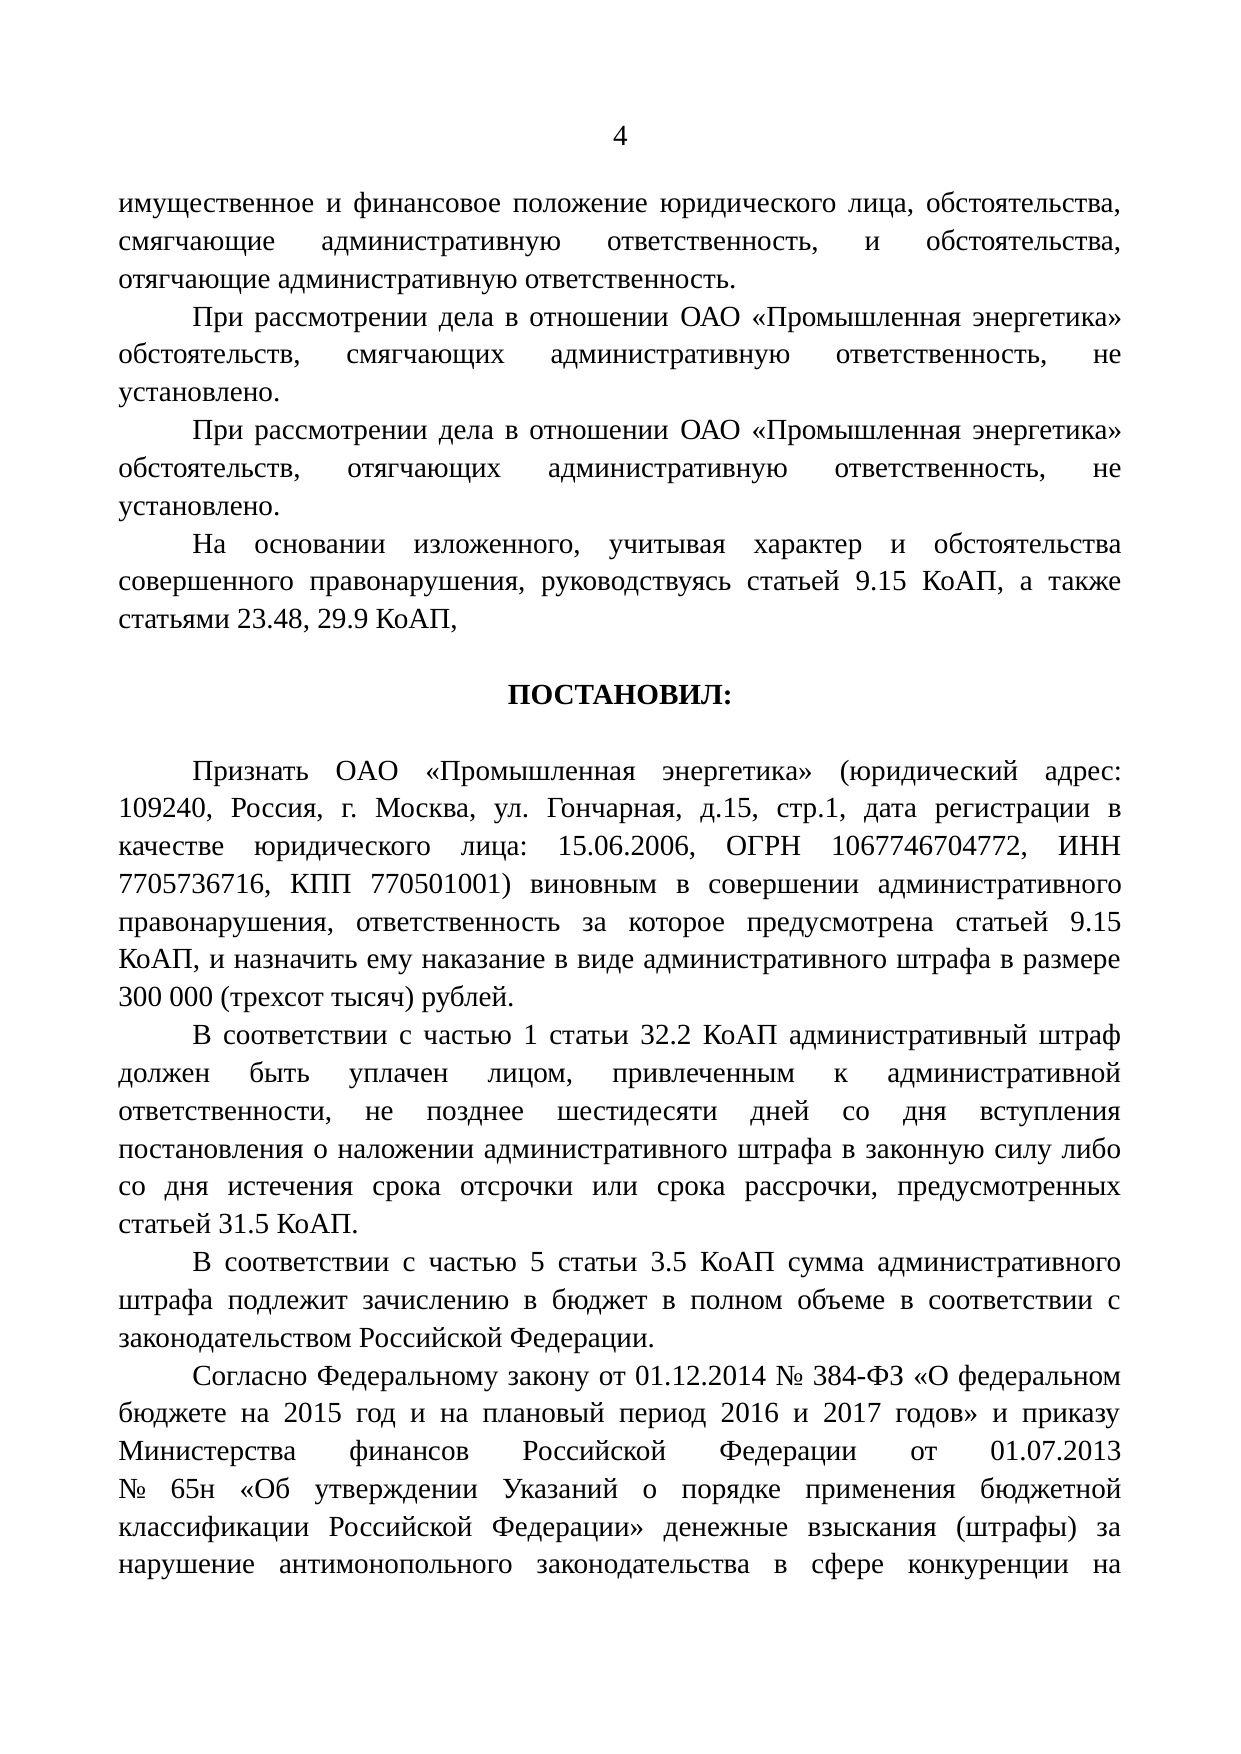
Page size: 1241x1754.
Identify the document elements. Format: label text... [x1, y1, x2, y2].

text При рассмотрении дела в отношении ОАО «Промышленная энергетика» обстоятельств, отягчающих административную ответственность, не установлено. [118, 408, 1122, 521]
text На основании изложенного, учитывая характер и обстоятельства совершенного правонарушения, руководствуясь статьей 9.15 КоАП, а также статьями 23.48, 29.9 КоАП, [118, 521, 1122, 635]
text Согласно Федеральному закону от 01.12.2014 № 384-ФЗ «О федеральном бюджете на 2015 год и на плановый период 2016 и 2017 годов» и приказу Министерства финансов Российской Федерации от 01.07.2013 № 65н «Об утверждении Указаний о порядке применения бюджетной классификации Российской Федерации» денежные взыскания (штрафы) за нарушение антимонопольного законодательства в сфере конкуренции на [118, 1353, 1122, 1580]
text ПОСТАНОВИЛ: [118, 673, 1122, 711]
text В соответствии с частью 5 статьи 3.5 КоАП сумма административного штрафа подлежит зачислению в бюджет в полном объеме в соответствии с законодательством Российской Федерации. [118, 1240, 1122, 1353]
text имущественное и финансовое положение юридического лица, обстоятельства, смягчающие административную ответственность, и обстоятельства, отягчающие административную ответственность. [118, 181, 1122, 294]
text Признать ОАО «Промышленная энергетика» (юридический адрес: 109240, Россия, г. Москва, ул. Гончарная, д.15, стр.1, дата регистрации в качестве юридического лица: 15.06.2006, ОГРН 1067746704772, ИНН 7705736716, КПП 770501001) виновным в совершении административного правонарушения, ответственность за которое предусмотрена статьей 9.15 КоАП, и назначить ему наказание в виде административного штрафа в размере 300 000 (трехсот тысяч) рублей. [118, 748, 1122, 1013]
text При рассмотрении дела в отношении ОАО «Промышленная энергетика» обстоятельств, смягчающих административную ответственность, не установлено. [118, 294, 1122, 408]
text В соответствии с частью 1 статьи 32.2 КоАП административный штраф должен быть уплачен лицом, привлеченным к административной ответственности, не позднее шестидесяти дней со дня вступления постановления о наложении административного штрафа в законную силу либо со дня истечения срока отсрочки или срока рассрочки, предусмотренных статьей 31.5 КоАП. [118, 1013, 1122, 1240]
